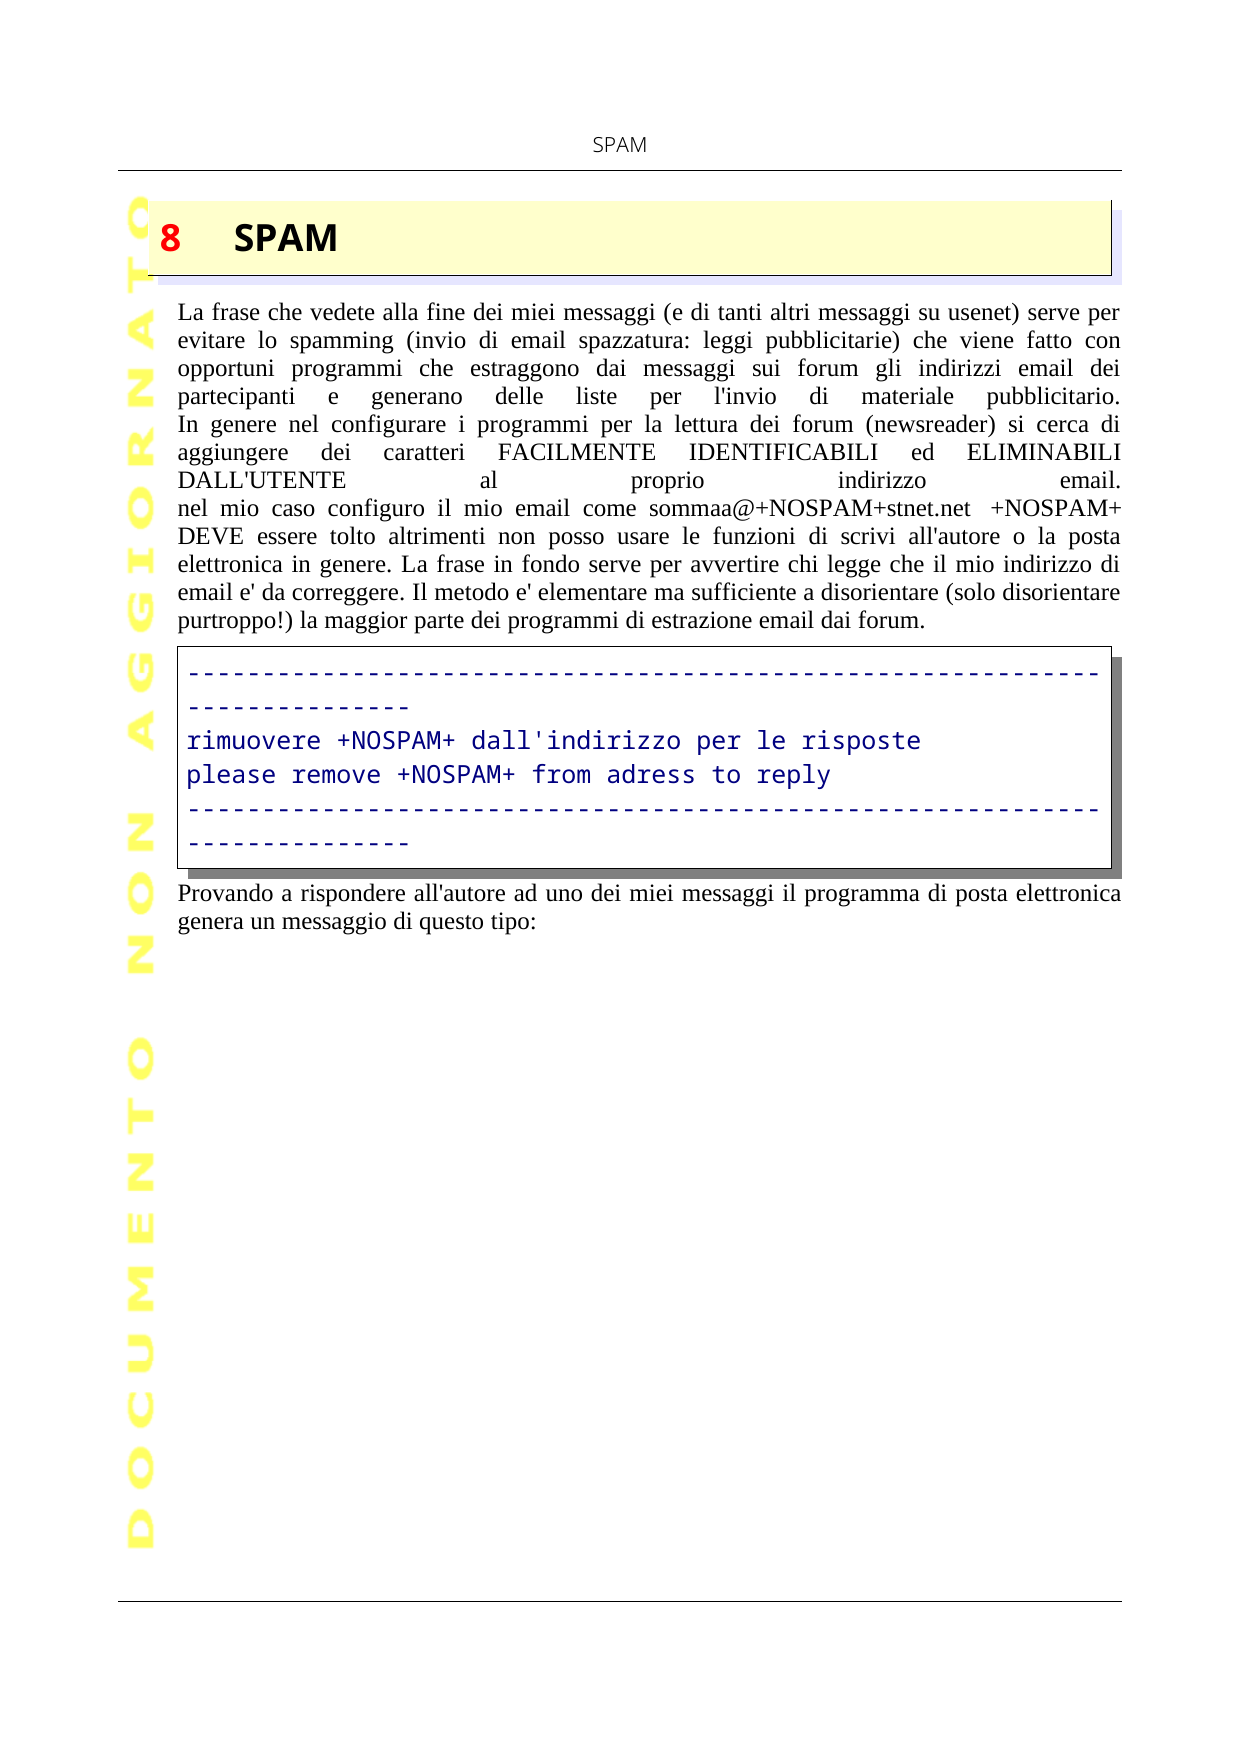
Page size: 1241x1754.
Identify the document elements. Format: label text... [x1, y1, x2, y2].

text La frase che vedete alla fine dei miei messaggi (e di tanti altri messaggi su usenet) serve per evitare lo spamming (invio di email spazzatura: leggi pubblicitarie) che viene fatto con opportuni programmi che estraggono dai messaggi sui forum gli indirizzi email dei partecipanti e generano delle liste per l'invio di materiale pubblicitario. In genere nel configurare i programmi per la lettura dei forum (newsreader) si cerca di aggiungere dei caratteri FACILMENTE IDENTIFICABILI ed ELIMINABILI DALL'UTENTE al proprio indirizzo email. nel mio caso configuro il mio email come sommaa@+NOSPAM+stnet.net +NOSPAM+ DEVE essere tolto altrimenti non posso usare le funzioni di scrivi all'autore o la posta elettronica in genere. La frase in fondo serve per avvertire chi legge che il mio indirizzo di email e' da correggere. Il metodo e' elementare ma sufficiente a disorientare (solo disorientare purtroppo!) la maggior parte dei programmi di estrazione email dai forum. [177, 298, 1122, 634]
text ---------------------------------------------------------------------------- rimuovere +NOSPAM+ dall'indirizzo per le risposte please remove +NOSPAM+ from adress to reply ---------------------------------------------------------------------------- [178, 647, 1111, 868]
picture [118, 476, 189, 1277]
text Provando a rispondere all'autore ad uno dei miei messaggi il programma di posta elettronica genera un messaggio di questo tipo: [177, 879, 1122, 935]
subtitle SPAM [149, 201, 1111, 274]
